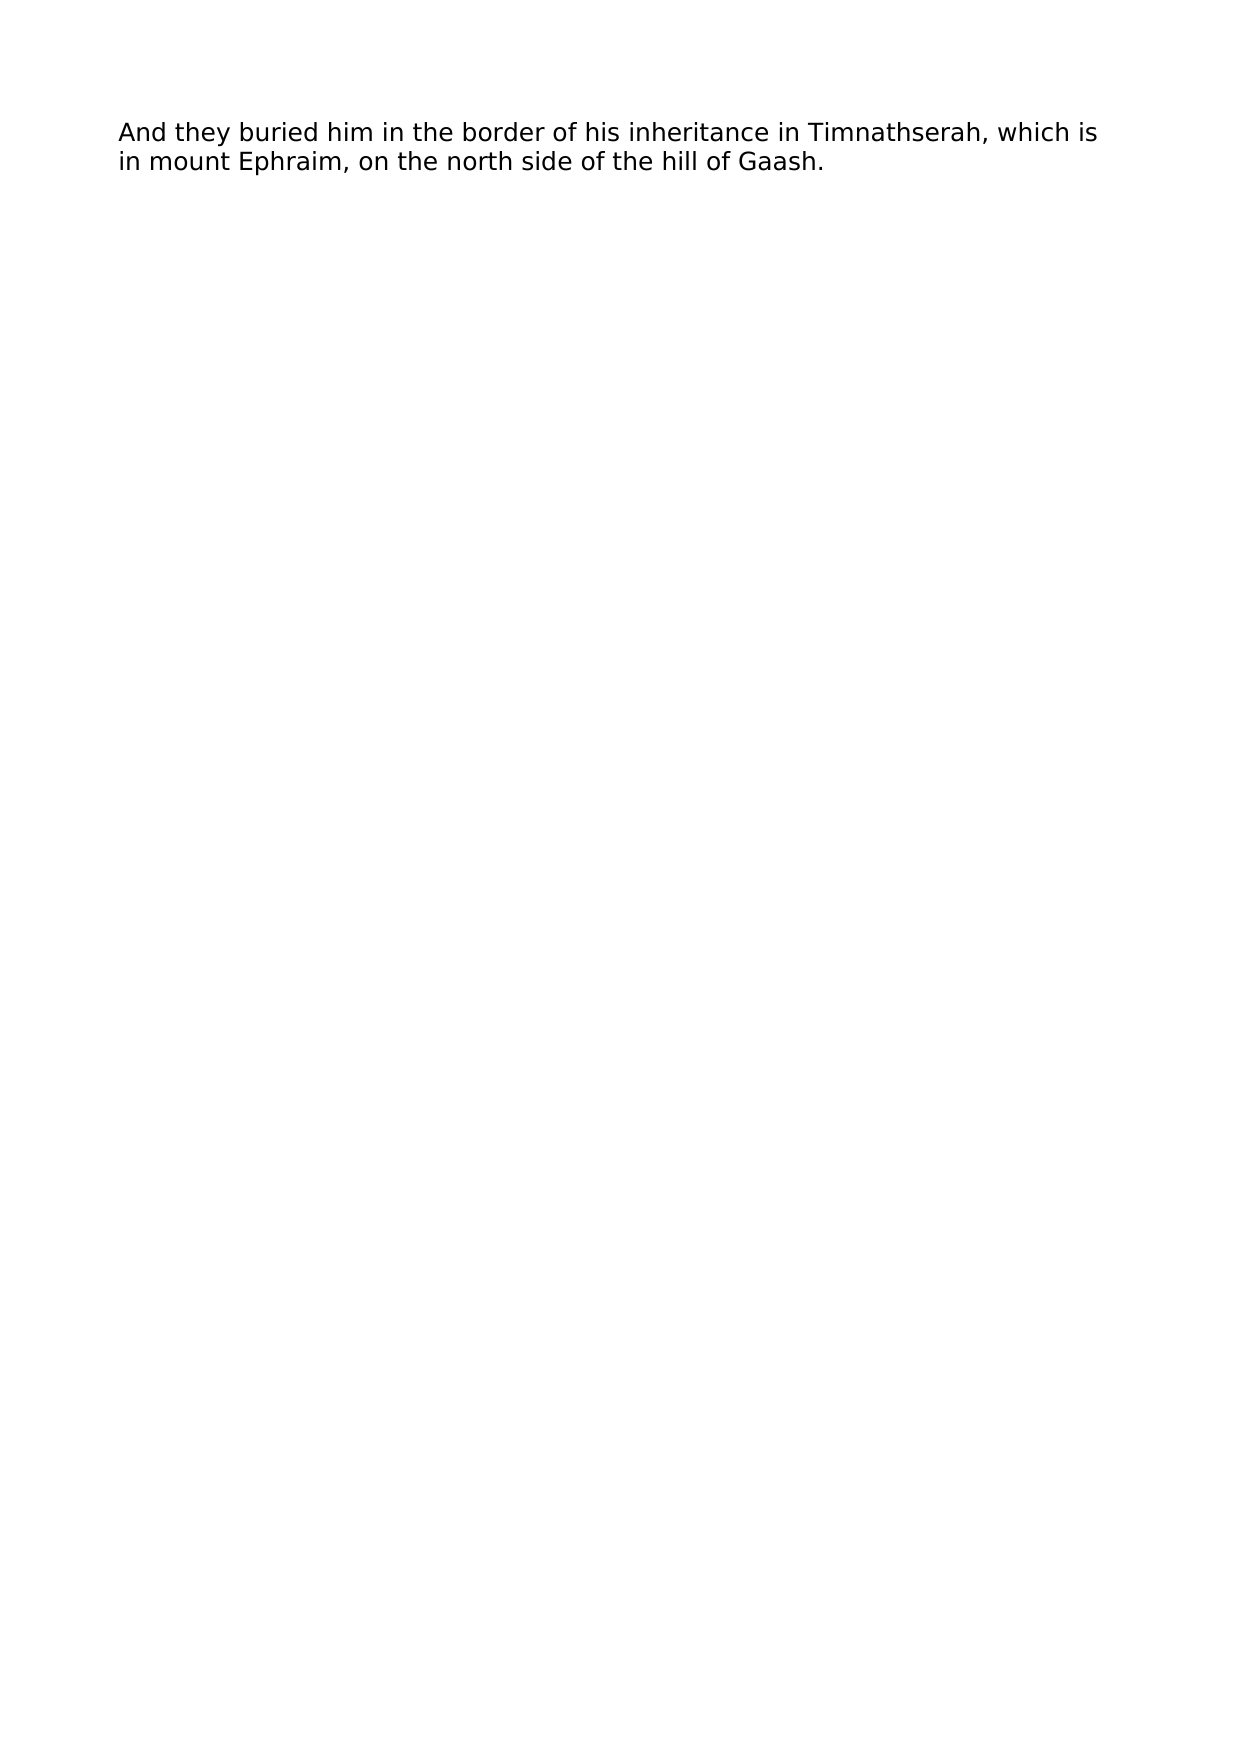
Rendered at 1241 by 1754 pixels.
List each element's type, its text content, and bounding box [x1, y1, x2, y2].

text And they buried him in the border of his inheritance in Timnathserah, which is in mount Ephraim, on the north side of the hill of Gaash. [118, 118, 1122, 176]
